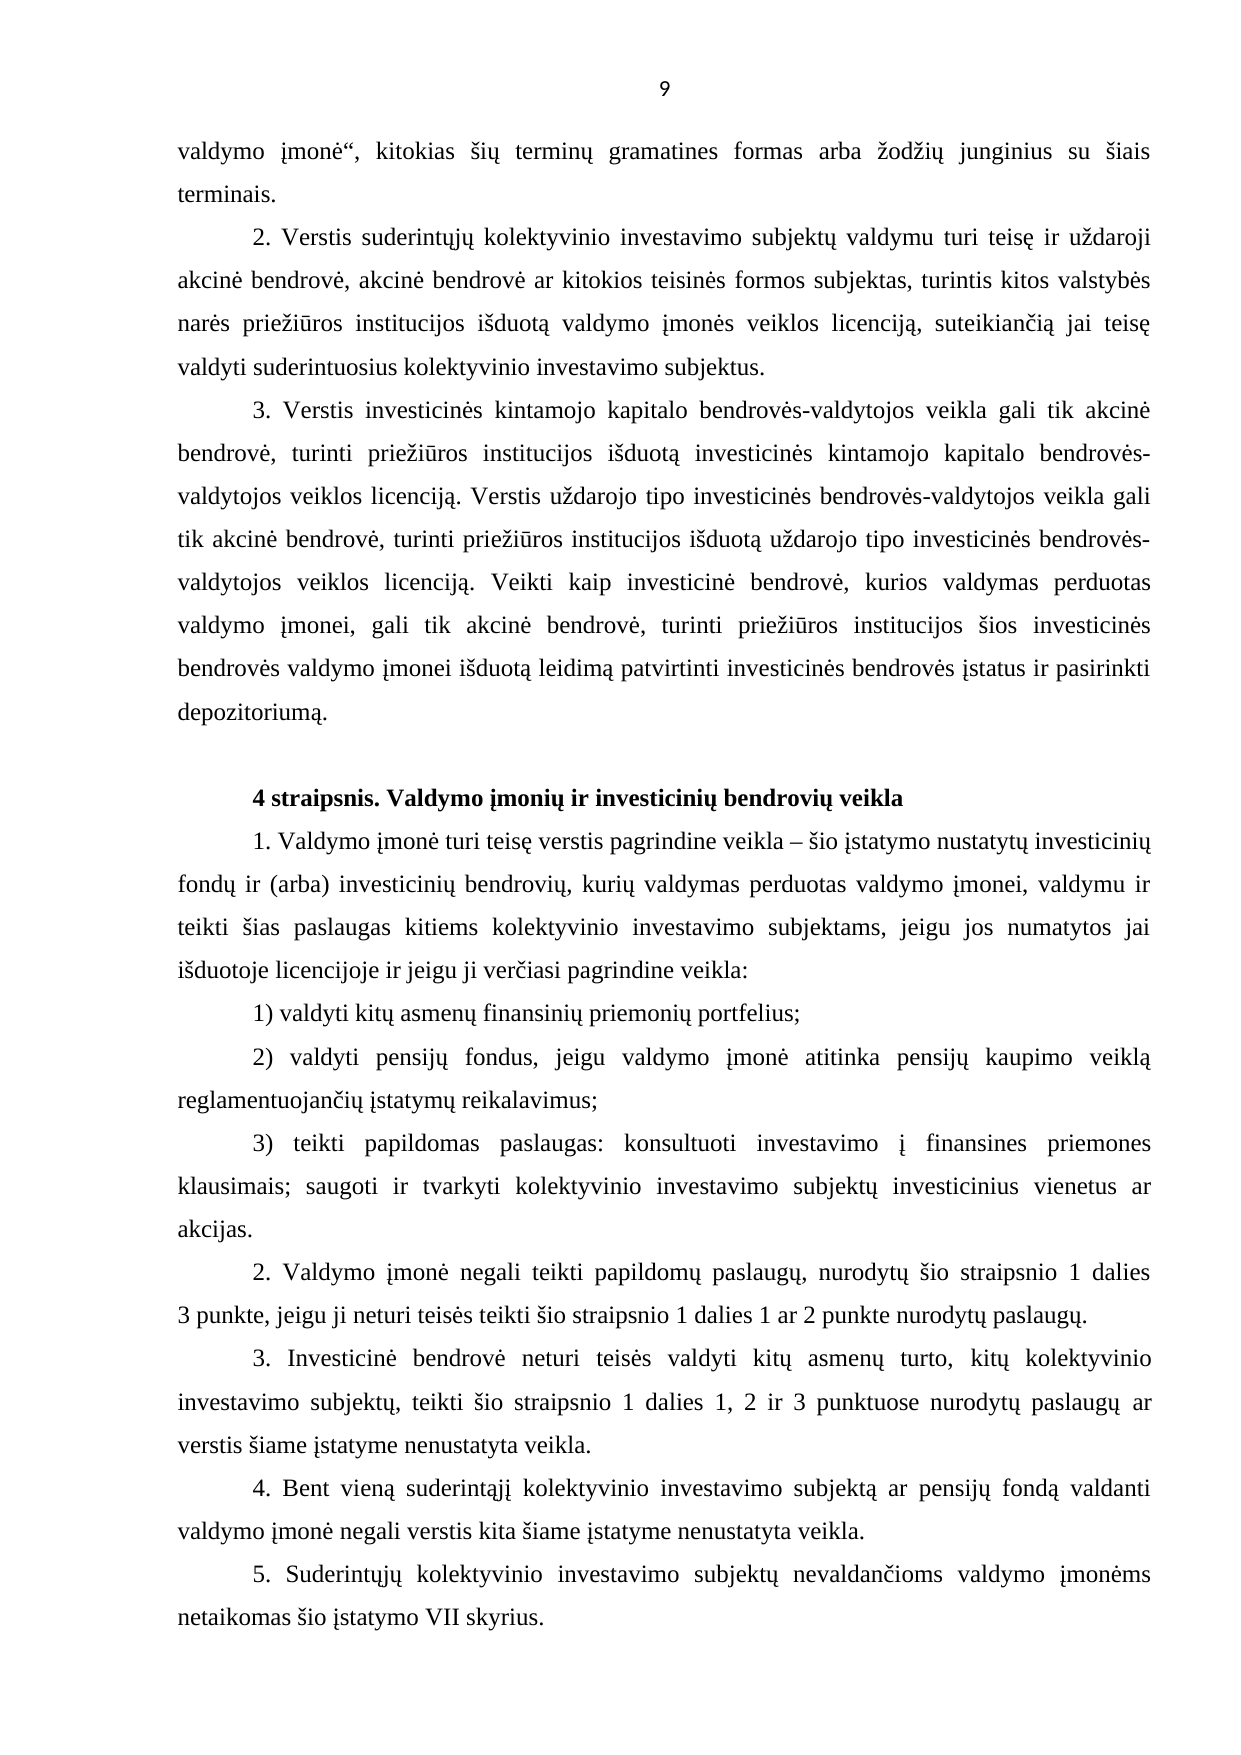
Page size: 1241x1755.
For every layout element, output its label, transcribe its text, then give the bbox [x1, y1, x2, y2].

text 2. Verstis suderintųjų kolektyvinio investavimo subjektų valdymu turi teisę ir uždaroji akcinė bendrovė, akcinė bendrovė ar kitokios teisinės formos subjektas, turintis kitos valstybės narės priežiūros institucijos išduotą valdymo įmonės veiklos licenciją, suteikiančią jai teisę valdyti suderintuosius kolektyvinio investavimo subjektus. [177, 222, 1152, 380]
text 1) valdyti kitų asmenų finansinių priemonių portfelius; [177, 998, 1152, 1027]
text 3. Verstis investicinės kintamojo kapitalo bendrovės-valdytojos veikla gali tik akcinė bendrovė, turinti priežiūros institucijos išduotą investicinės kintamojo kapitalo bendrovės-valdytojos veiklos licenciją. Verstis uždarojo tipo investicinės bendrovės-valdytojos veikla gali tik akcinė bendrovė, turinti priežiūros institucijos išduotą uždarojo tipo investicinės bendrovės-valdytojos veiklos licenciją. Veikti kaip investicinė bendrovė, kurios valdymas perduotas valdymo įmonei, gali tik akcinė bendrovė, turinti priežiūros institucijos šios investicinės bendrovės valdymo įmonei išduotą leidimą patvirtinti investicinės bendrovės įstatus ir pasirinkti depozitoriumą. [177, 395, 1152, 725]
text 5. Suderintųjų kolektyvinio investavimo subjektų nevaldančioms valdymo įmonėms netaikomas šio įstatymo VII skyrius. [177, 1559, 1152, 1631]
text 4. Bent vieną suderintąjį kolektyvinio investavimo subjektą ar pensijų fondą valdanti valdymo įmonė negali verstis kita šiame įstatyme nenustatyta veikla. [177, 1473, 1152, 1545]
text 2) valdyti pensijų fondus, jeigu valdymo įmonė atitinka pensijų kaupimo veiklą reglamentuojančių įstatymų reikalavimus; [177, 1042, 1152, 1113]
text 3) teikti papildomas paslaugas: konsultuoti investavimo į finansines priemones klausimais; saugoti ir tvarkyti kolektyvinio investavimo subjektų investicinius vienetus ar akcijas. [177, 1128, 1152, 1243]
text 2. Valdymo įmonė negali teikti papildomų paslaugų, nurodytų šio straipsnio 1 dalies 3 punkte, jeigu ji neturi teisės teikti šio straipsnio 1 dalies 1 ar 2 punkte nurodytų paslaugų. [177, 1257, 1152, 1329]
text 3. Investicinė bendrovė neturi teisės valdyti kitų asmenų turto, kitų kolektyvinio investavimo subjektų, teikti šio straipsnio 1 dalies 1, 2 ir 3 punktuose nurodytų paslaugų ar verstis šiame įstatyme nenustatyta veikla. [177, 1343, 1152, 1458]
text valdymo įmonė“, kitokias šių terminų gramatines formas arba žodžių junginius su šiais terminais. [177, 136, 1152, 208]
text 1. Valdymo įmonė turi teisę verstis pagrindine veikla – šio įstatymo nustatytų investicinių fondų ir (arba) investicinių bendrovių, kurių valdymas perduotas valdymo įmonei, valdymu ir teikti šias paslaugas kitiems kolektyvinio investavimo subjektams, jeigu jos numatytos jai išduotoje licencijoje ir jeigu ji verčiasi pagrindine veikla: [177, 826, 1152, 984]
text 4 straipsnis. Valdymo įmonių ir investicinių bendrovių veikla [252, 783, 1152, 812]
